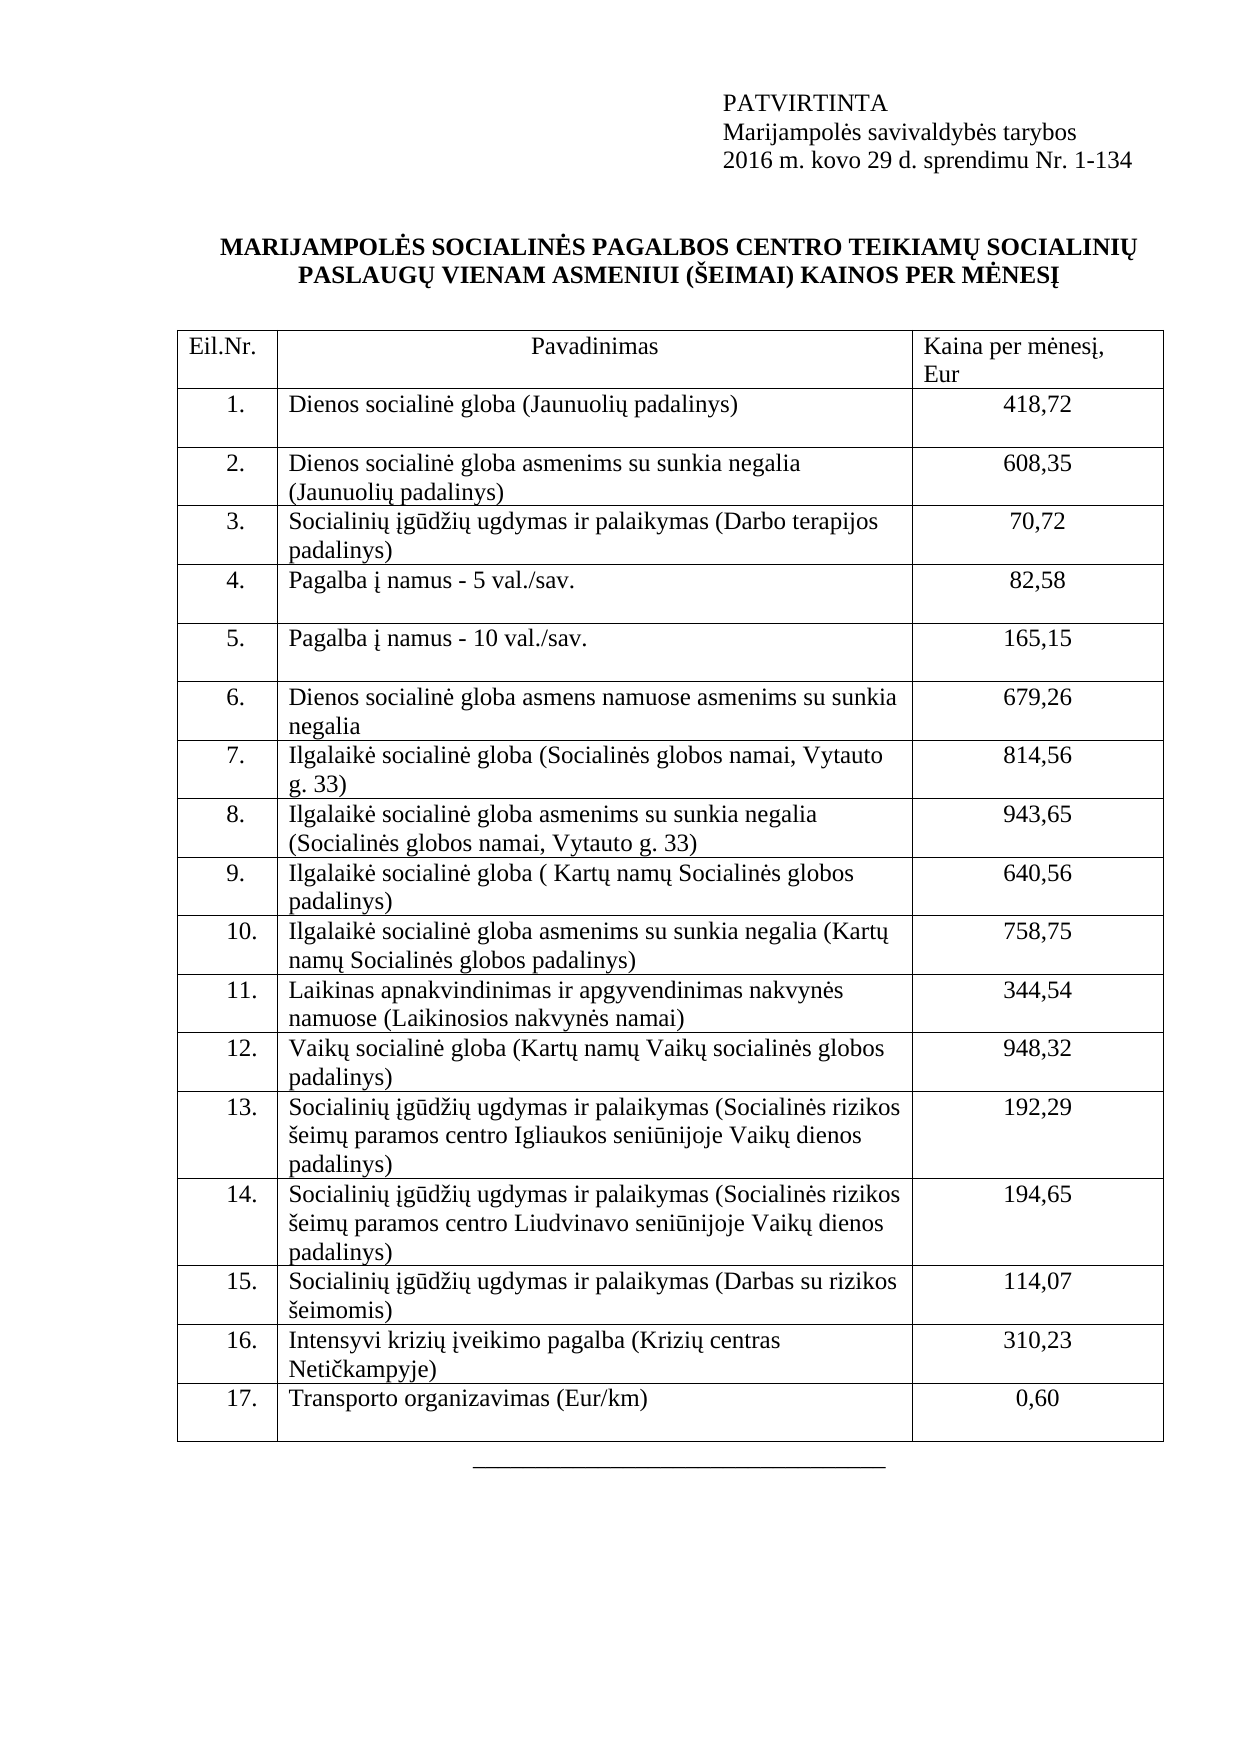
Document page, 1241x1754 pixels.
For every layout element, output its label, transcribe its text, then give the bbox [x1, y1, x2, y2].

table_cell 165,15 [913, 624, 1163, 681]
table_cell 15. [178, 1266, 277, 1324]
table_cell Pagalba į namus - 10 val./sav. [278, 624, 912, 681]
table_cell 814,56 [913, 741, 1163, 798]
table_cell 9. [178, 858, 277, 915]
table_cell 4. [178, 565, 277, 622]
table_cell Transporto organizavimas (Eur/km) [278, 1384, 912, 1441]
table_header Kaina per mėnesį, Eur [913, 331, 1163, 388]
table_cell Ilgalaikė socialinė globa asmenims su sunkia negalia (Socialinės globos namai, Vytauto g. 33) [278, 799, 912, 857]
table_cell 943,65 [913, 799, 1163, 857]
table_cell Socialinių įgūdžių ugdymas ir palaikymas (Socialinės rizikos šeimų paramos centro Igliaukos seniūnijoje Vaikų dienos padalinys) [278, 1092, 912, 1178]
table_cell Dienos socialinė globa asmens namuose asmenims su sunkia negalia [278, 682, 912, 739]
table_cell 10. [178, 916, 277, 974]
table_cell Pagalba į namus - 5 val./sav. [278, 565, 912, 622]
table_cell 14. [178, 1179, 277, 1265]
table_cell Socialinių įgūdžių ugdymas ir palaikymas (Darbo terapijos padalinys) [278, 506, 912, 564]
table_cell 608,35 [913, 448, 1163, 505]
table_cell Dienos socialinė globa (Jaunuolių padalinys) [278, 389, 912, 447]
table_cell 344,54 [913, 975, 1163, 1032]
table_cell 3. [178, 506, 277, 564]
table_cell 758,75 [913, 916, 1163, 974]
table_cell Laikinas apnakvindinimas ir apgyvendinimas nakvynės namuose (Laikinosios nakvynės namai) [278, 975, 912, 1032]
table_cell 640,56 [913, 858, 1163, 915]
table_cell 7. [178, 741, 277, 798]
table_cell 192,29 [913, 1092, 1163, 1178]
table_cell 310,23 [913, 1325, 1163, 1382]
table_cell 70,72 [913, 506, 1163, 564]
table_cell 12. [178, 1033, 277, 1091]
text Marijampolės savivaldybės tarybos [723, 117, 1181, 145]
table_cell Intensyvi krizių įveikimo pagalba (Krizių centras Netičkampyje) [278, 1325, 912, 1382]
table_cell 418,72 [913, 389, 1163, 447]
table_cell 114,07 [913, 1266, 1163, 1324]
table_cell Dienos socialinė globa asmenims su sunkia negalia (Jaunuolių padalinys) [278, 448, 912, 505]
table_cell 11. [178, 975, 277, 1032]
table_cell 16. [178, 1325, 277, 1382]
text 2016 m. kovo 29 d. sprendimu Nr. 1-134 [723, 145, 1181, 174]
table_cell 1. [178, 389, 277, 447]
table_cell Socialinių įgūdžių ugdymas ir palaikymas (Darbas su rizikos šeimomis) [278, 1266, 912, 1324]
table_cell 5. [178, 624, 277, 681]
table_header Eil.Nr. [178, 331, 277, 388]
text _________________________________ [177, 1442, 1181, 1471]
table_cell Ilgalaikė socialinė globa asmenims su sunkia negalia (Kartų namų Socialinės globos padalinys) [278, 916, 912, 974]
table_cell 2. [178, 448, 277, 505]
table_header Pavadinimas [278, 331, 912, 388]
table_cell 17. [178, 1384, 277, 1441]
table_cell Ilgalaikė socialinė globa ( Kartų namų Socialinės globos padalinys) [278, 858, 912, 915]
table_cell 194,65 [913, 1179, 1163, 1265]
table_cell 6. [178, 682, 277, 739]
table_cell 948,32 [913, 1033, 1163, 1091]
table_cell 13. [178, 1092, 277, 1178]
table_cell Vaikų socialinė globa (Kartų namų Vaikų socialinės globos padalinys) [278, 1033, 912, 1091]
table_cell 82,58 [913, 565, 1163, 622]
text MARIJAMPOLĖS SOCIALINĖS PAGALBOS CENTRO TEIKIAMŲ SOCIALINIŲ PASLAUGŲ VIENAM ASMENIUI (ŠEIMAI) KAINOS PER MĖNESĮ [177, 232, 1181, 289]
table_cell 8. [178, 799, 277, 857]
table_cell Socialinių įgūdžių ugdymas ir palaikymas (Socialinės rizikos šeimų paramos centro Liudvinavo seniūnijoje Vaikų dienos padalinys) [278, 1179, 912, 1265]
text PATVIRTINTA [723, 88, 1181, 117]
table_cell 0,60 [913, 1384, 1163, 1441]
table_cell Ilgalaikė socialinė globa (Socialinės globos namai, Vytauto g. 33) [278, 741, 912, 798]
table_cell 679,26 [913, 682, 1163, 739]
